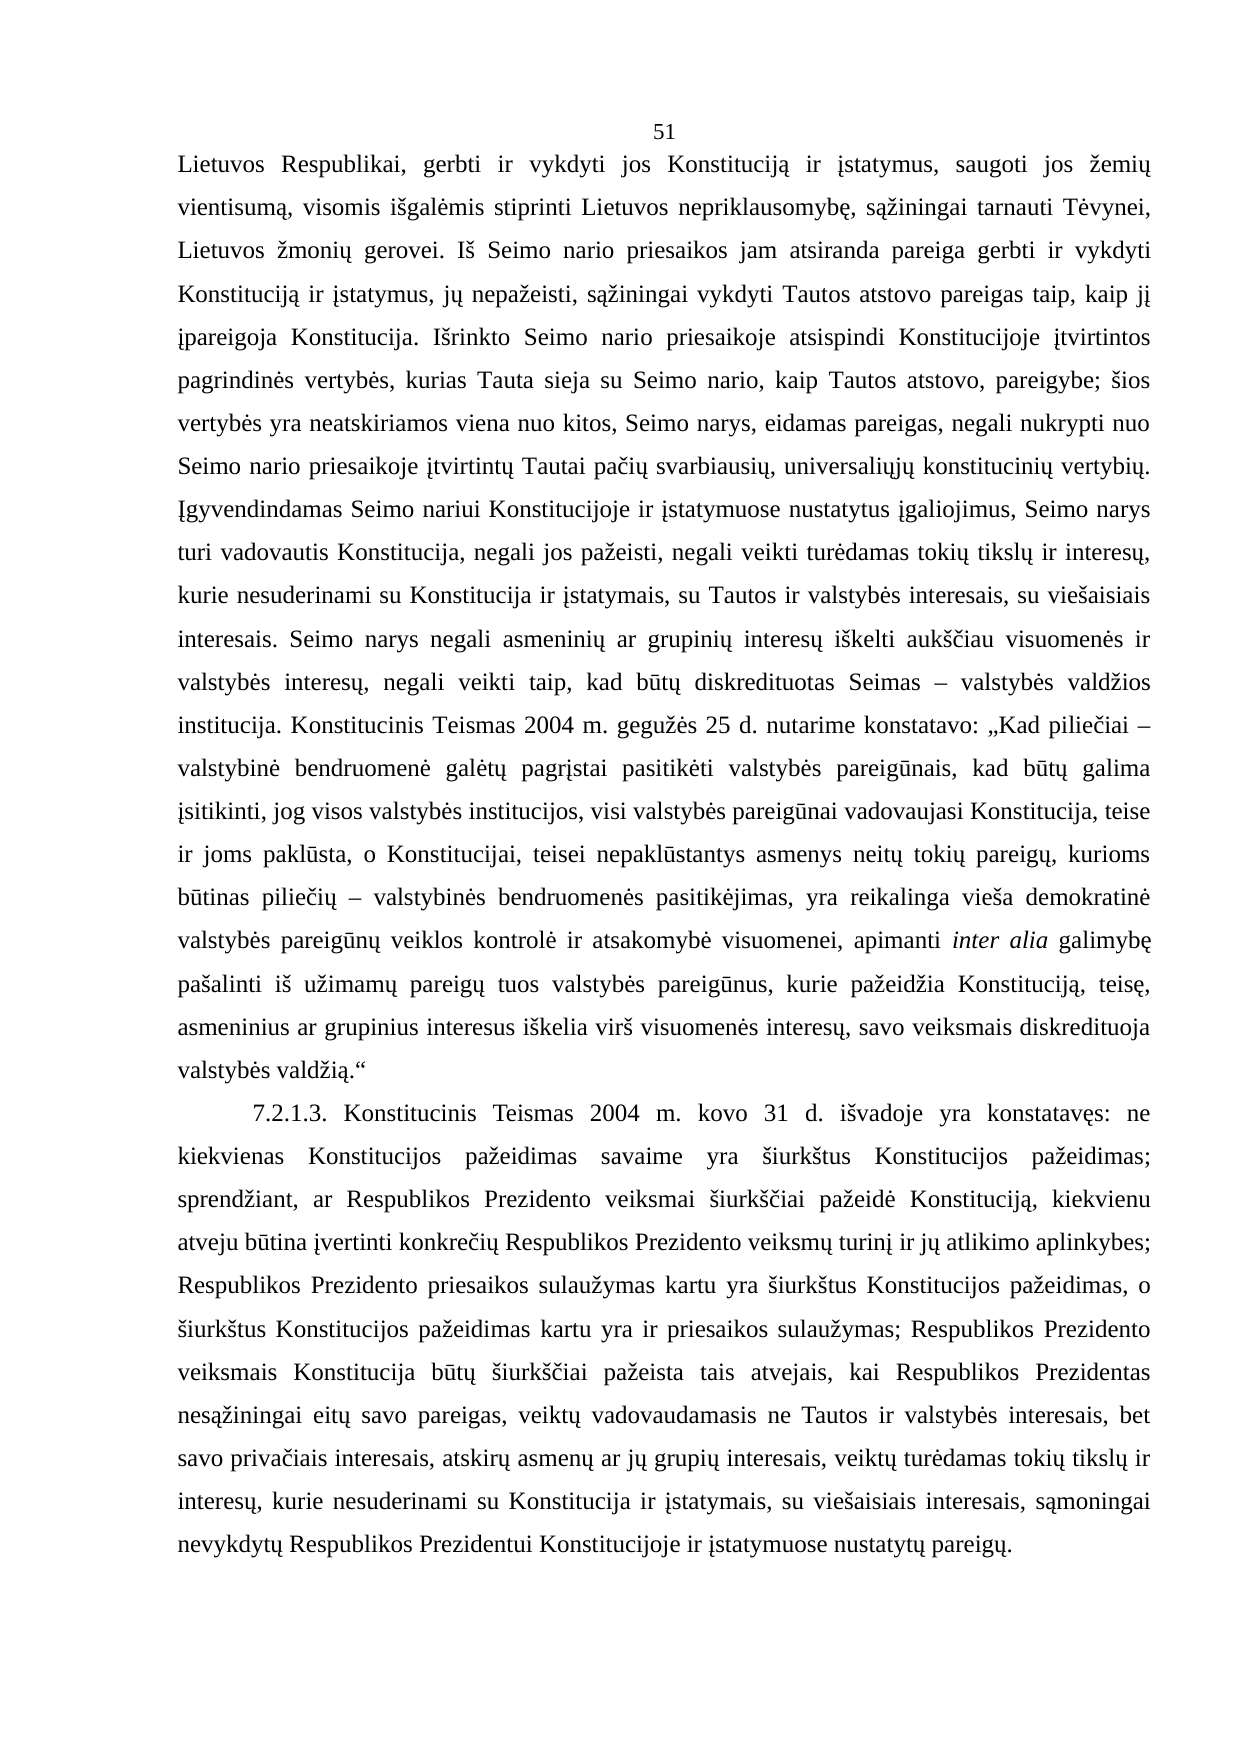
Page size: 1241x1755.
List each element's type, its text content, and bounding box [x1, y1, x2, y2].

text 7.2.1.3. Konstitucinis Teismas 2004 m. kovo 31 d. išvadoje yra konstatavęs: ne kiekvienas Konstitucijos pažeidimas savaime yra šiurkštus Konstitucijos pažeidimas; sprendžiant, ar Respublikos Prezidento veiksmai šiurkščiai pažeidė Konstituciją, kiekvienu atveju būtina įvertinti konkrečių Respublikos Prezidento veiksmų turinį ir jų atlikimo aplinkybes; Respublikos Prezidento priesaikos sulaužymas kartu yra šiurkštus Konstitucijos pažeidimas, o šiurkštus Konstitucijos pažeidimas kartu yra ir priesaikos sulaužymas; Respublikos Prezidento veiksmais Konstitucija būtų šiurkščiai pažeista tais atvejais, kai Respublikos Prezidentas nesąžiningai eitų savo pareigas, veiktų vadovaudamasis ne Tautos ir valstybės interesais, bet savo privačiais interesais, atskirų asmenų ar jų grupių interesais, veiktų turėdamas tokių tikslų ir interesų, kurie nesuderinami su Konstitucija ir įstatymais, su viešaisiais interesais, sąmoningai nevykdytų Respublikos Prezidentui Konstitucijoje ir įstatymuose nustatytų pareigų. [177, 1098, 1152, 1558]
text Lietuvos Respublikai, gerbti ir vykdyti jos Konstituciją ir įstatymus, saugoti jos žemių vientisumą, visomis išgalėmis stiprinti Lietuvos nepriklausomybę, sąžiningai tarnauti Tėvynei, Lietuvos žmonių gerovei. Iš Seimo nario priesaikos jam atsiranda pareiga gerbti ir vykdyti Konstituciją ir įstatymus, jų nepažeisti, sąžiningai vykdyti Tautos atstovo pareigas taip, kaip jį įpareigoja Konstitucija. Išrinkto Seimo nario priesaikoje atsispindi Konstitucijoje įtvirtintos pagrindinės vertybės, kurias Tauta sieja su Seimo nario, kaip Tautos atstovo, pareigybe; šios vertybės yra neatskiriamos viena nuo kitos, Seimo narys, eidamas pareigas, negali nukrypti nuo Seimo nario priesaikoje įtvirtintų Tautai pačių svarbiausių, universaliųjų konstitucinių vertybių. Įgyvendindamas Seimo nariui Konstitucijoje ir įstatymuose nustatytus įgaliojimus, Seimo narys turi vadovautis Konstitucija, negali jos pažeisti, negali veikti turėdamas tokių tikslų ir interesų, kurie nesuderinami su Konstitucija ir įstatymais, su Tautos ir valstybės interesais, su viešaisiais interesais. Seimo narys negali asmeninių ar grupinių interesų iškelti aukščiau visuomenės ir valstybės interesų, negali veikti taip, kad būtų diskredituotas Seimas – valstybės valdžios institucija. Konstitucinis Teismas 2004 m. gegužės 25 d. nutarime konstatavo: „Kad piliečiai – valstybinė bendruomenė galėtų pagrįstai pasitikėti valstybės pareigūnais, kad būtų galima įsitikinti, jog visos valstybės institucijos, visi valstybės pareigūnai vadovaujasi Konstitucija, teise ir joms paklūsta, o Konstitucijai, teisei nepaklūstantys asmenys neitų tokių pareigų, kurioms būtinas piliečių – valstybinės bendruomenės pasitikėjimas, yra reikalinga vieša demokratinė valstybės pareigūnų veiklos kontrolė ir atsakomybė visuomenei, apimanti inter alia galimybę pašalinti iš užimamų pareigų tuos valstybės pareigūnus, kurie pažeidžia Konstituciją, teisę, asmeninius ar grupinius interesus iškelia virš visuomenės interesų, savo veiksmais diskredituoja valstybės valdžią.“ [177, 149, 1152, 1084]
